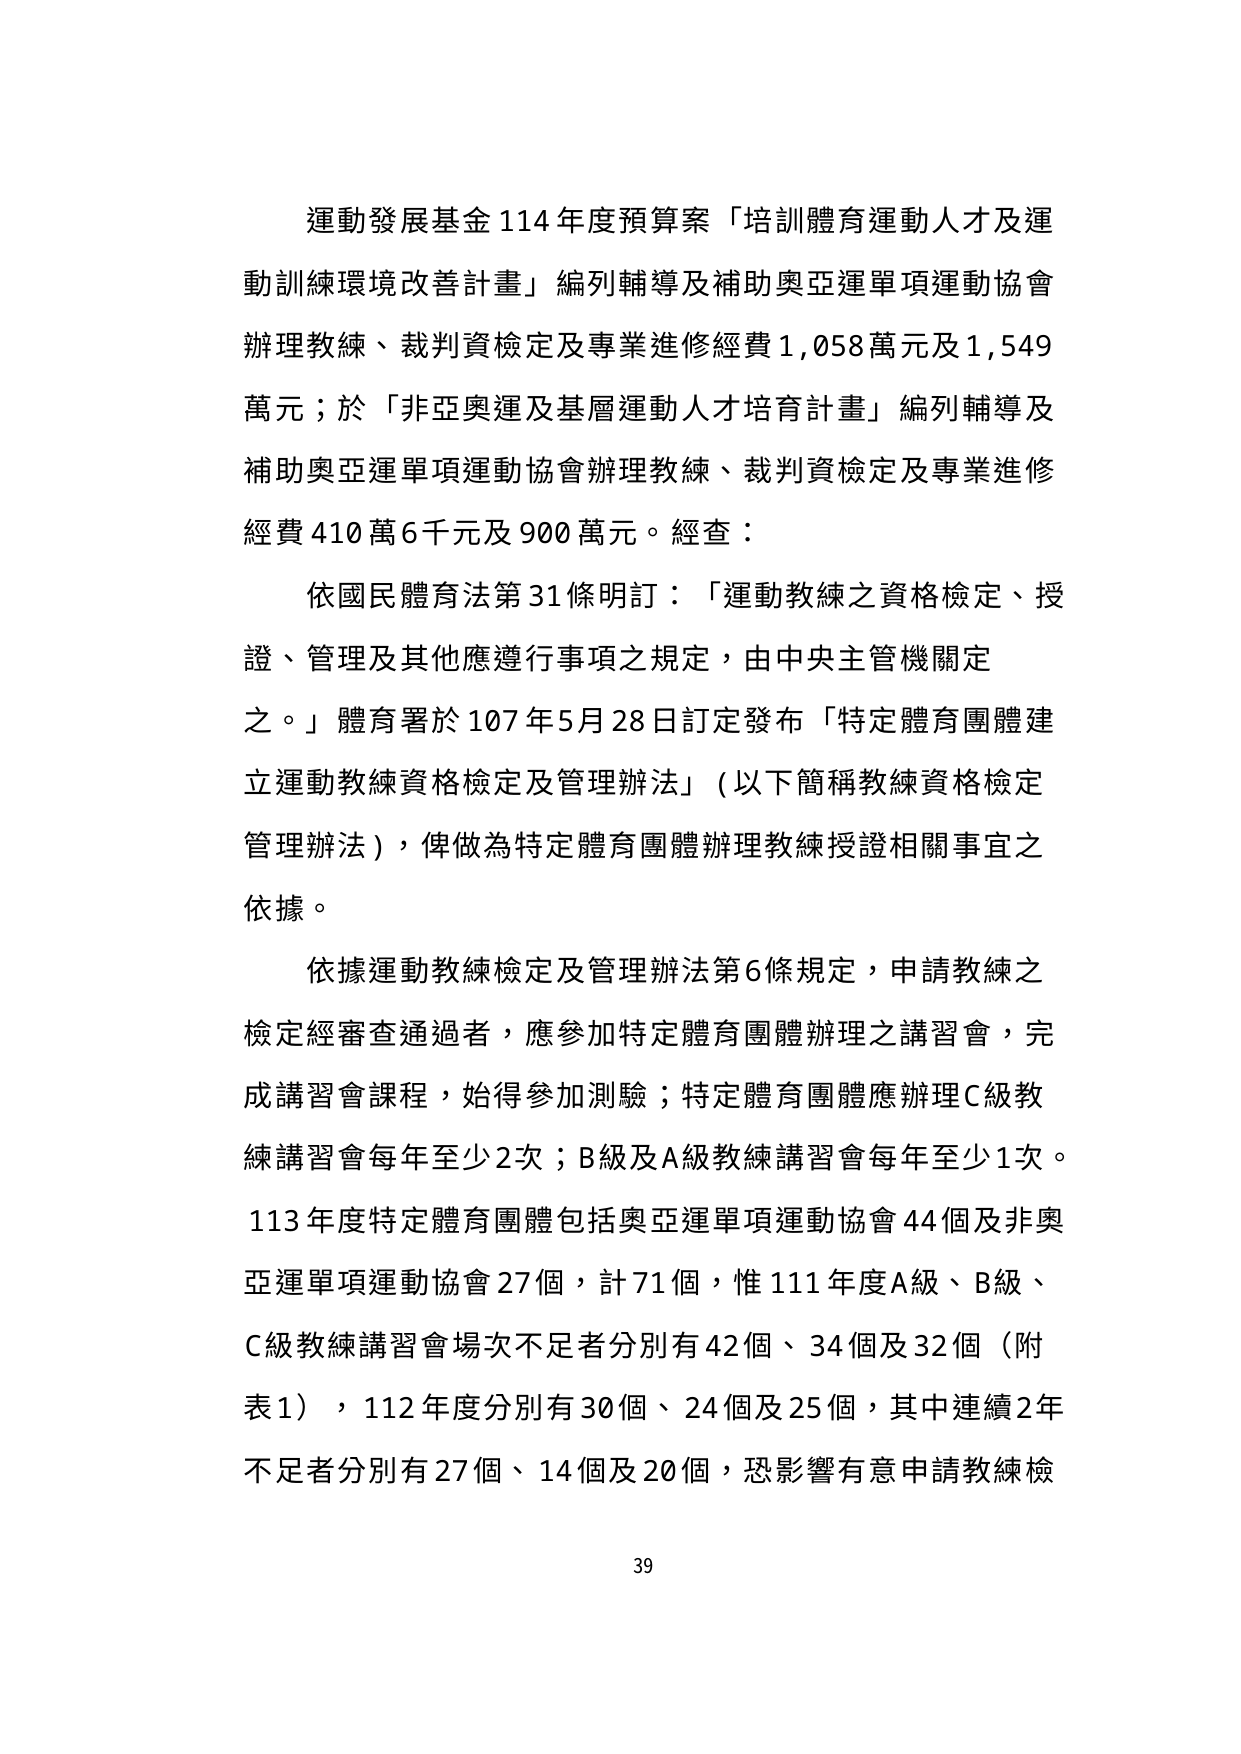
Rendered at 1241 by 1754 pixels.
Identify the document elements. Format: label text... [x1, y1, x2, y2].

text 依國民體育法第31條明訂：「運動教練之資格檢定、授證、管理及其他應遵行事項之規定，由中央主管機關定之。」體育署於107年5月28日訂定發布「特定體育團體建立運動教練資格檢定及管理辦法」(以下簡稱教練資格檢定管理辦法)，俾做為特定體育團體辦理教練授證相關事宜之依據。 [239, 552, 1066, 927]
text 依據運動教練檢定及管理辦法第6條規定，申請教練之檢定經審查通過者，應參加特定體育團體辦理之講習會，完成講習會課程，始得參加測驗；特定體育團體應辦理C級教練講習會每年至少2次；B級及A級教練講習會每年至少1次。113年度特定體育團體包括奧亞運單項運動協會44個及非奧亞運單項運動協會27個，計71個，惟111年度A級、B級、C級教練講習會場次不足者分別有42個、34個及32個（附表1），112年度分別有30個、24個及25個，其中連續2年不足者分別有27個、14個及20個，恐影響有意申請教練檢定者之權益。又依同辦法第9條規定，教練證有效期間為4年；經參加專業進修課程達規定時數，得向特定體育團體申請教練證效期之展延，每次展延期間為4年；專業進修課程由特定體育團體、受託團體或特定體育團體認可之其他體育團體或國際體育組織辦理。惟未辦理增能研（講）習課程之特定體育團體111年度有47個，112年度23個，連續2年未辦理有18個，恐影響須展延教練證效期者之權益。 [239, 927, 1066, 1490]
text 運動發展基金114年度預算案「培訓體育運動人才及運動訓練環境改善計畫」編列輔導及補助奧亞運單項運動協會辦理教練、裁判資檢定及專業進修經費1,058萬元及1,549萬元；於「非亞奧運及基層運動人才培育計畫」編列輔導及補助奧亞運單項運動協會辦理教練、裁判資檢定及專業進修經費410萬6千元及900萬元。經查： [239, 177, 1066, 552]
